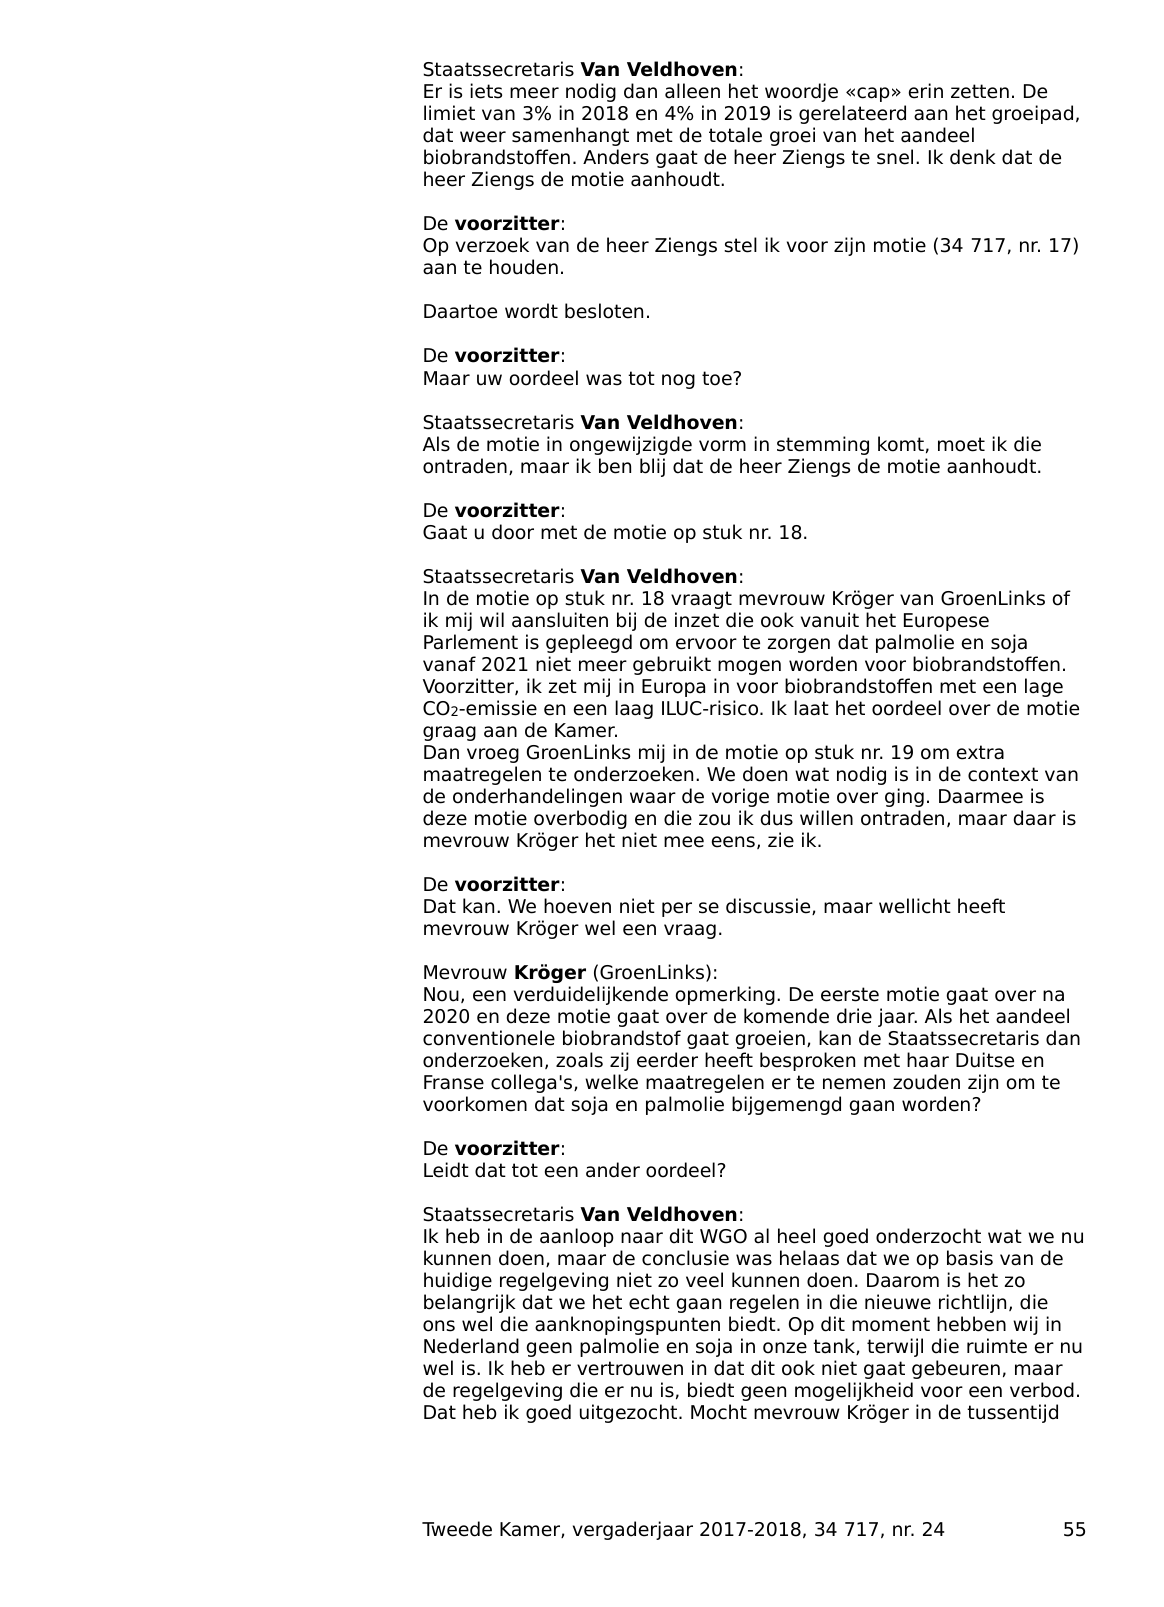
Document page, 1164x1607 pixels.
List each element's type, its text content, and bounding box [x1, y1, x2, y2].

text De voorzitter: [422, 874, 1087, 896]
text Nou, een verduidelijkende opmerking. De eerste motie gaat over na 2020 en deze motie gaat over de komende drie jaar. Als het aandeel conventionele biobrandstof gaat groeien, kan de Staatssecretaris dan onderzoeken, zoals zij eerder heeft besproken met haar Duitse en Franse collega's, welke maatregelen er te nemen zouden zijn om te voorkomen dat soja en palmolie bijgemengd gaan worden? [422, 984, 1087, 1116]
text Dat kan. We hoeven niet per se discussie, maar wellicht heeft mevrouw Kröger wel een vraag. [422, 896, 1087, 940]
text Dan vroeg GroenLinks mij in de motie op stuk nr. 19 om extra maatregelen te onderzoeken. We doen wat nodig is in de context van de onderhandelingen waar de vorige motie over ging. Daarmee is deze motie overbodig en die zou ik dus willen ontraden, maar daar is mevrouw Kröger het niet mee eens, zie ik. [422, 742, 1087, 852]
text De voorzitter: [422, 500, 1087, 522]
text Er is iets meer nodig dan alleen het woordje «cap» erin zetten. De limiet van 3% in 2018 en 4% in 2019 is gerelateerd aan het groeipad, dat weer samenhangt met de totale groei van het aandeel biobrandstoffen. Anders gaat de heer Ziengs te snel. Ik denk dat de heer Ziengs de motie aanhoudt. [422, 81, 1087, 191]
text Gaat u door met de motie op stuk nr. 18. [422, 522, 1087, 544]
text Staatssecretaris Van Veldhoven: [422, 59, 1087, 81]
text Mevrouw Kröger (GroenLinks): [422, 962, 1087, 984]
text De voorzitter: [422, 213, 1087, 235]
text Leidt dat tot een ander oordeel? [422, 1160, 1087, 1182]
text Staatssecretaris Van Veldhoven: [422, 1204, 1087, 1226]
text Als de motie in ongewijzigde vorm in stemming komt, moet ik die ontraden, maar ik ben blij dat de heer Ziengs de motie aanhoudt. [422, 433, 1087, 477]
text De voorzitter: [422, 345, 1087, 367]
text Op verzoek van de heer Ziengs stel ik voor zijn motie (34 717, nr. 17) aan te houden. [422, 235, 1087, 279]
text In de motie op stuk nr. 18 vraagt mevrouw Kröger van GroenLinks of ik mij wil aansluiten bij de inzet die ook vanuit het Europese Parlement is gepleegd om ervoor te zorgen dat palmolie en soja vanaf 2021 niet meer gebruikt mogen worden voor biobrandstoffen. Voorzitter, ik zet mij in Europa in voor biobrandstoffen met een lage CO2-emissie en een laag ILUC-risico. Ik laat het oordeel over de motie graag aan de Kamer. [422, 588, 1087, 742]
text Ik heb in de aanloop naar dit WGO al heel goed onderzocht wat we nu kunnen doen, maar de conclusie was helaas dat we op basis van de huidige regelgeving niet zo veel kunnen doen. Daarom is het zo belangrijk dat we het echt gaan regelen in die nieuwe richtlijn, die ons wel die aanknopingspunten biedt. Op dit moment hebben wij in Nederland geen palmolie en soja in onze tank, terwijl die ruimte er nu wel is. Ik heb er vertrouwen in dat dit ook niet gaat gebeuren, maar de regelgeving die er nu is, biedt geen mogelijkheid voor een verbod. Dat heb ik goed uitgezocht. Mocht mevrouw Kröger in de tussentijd [422, 1226, 1087, 1424]
text Staatssecretaris Van Veldhoven: [422, 412, 1087, 433]
text Staatssecretaris Van Veldhoven: [422, 566, 1087, 588]
text Daartoe wordt besloten. [422, 301, 1087, 323]
text De voorzitter: [422, 1138, 1087, 1160]
text Maar uw oordeel was tot nog toe? [422, 367, 1087, 389]
